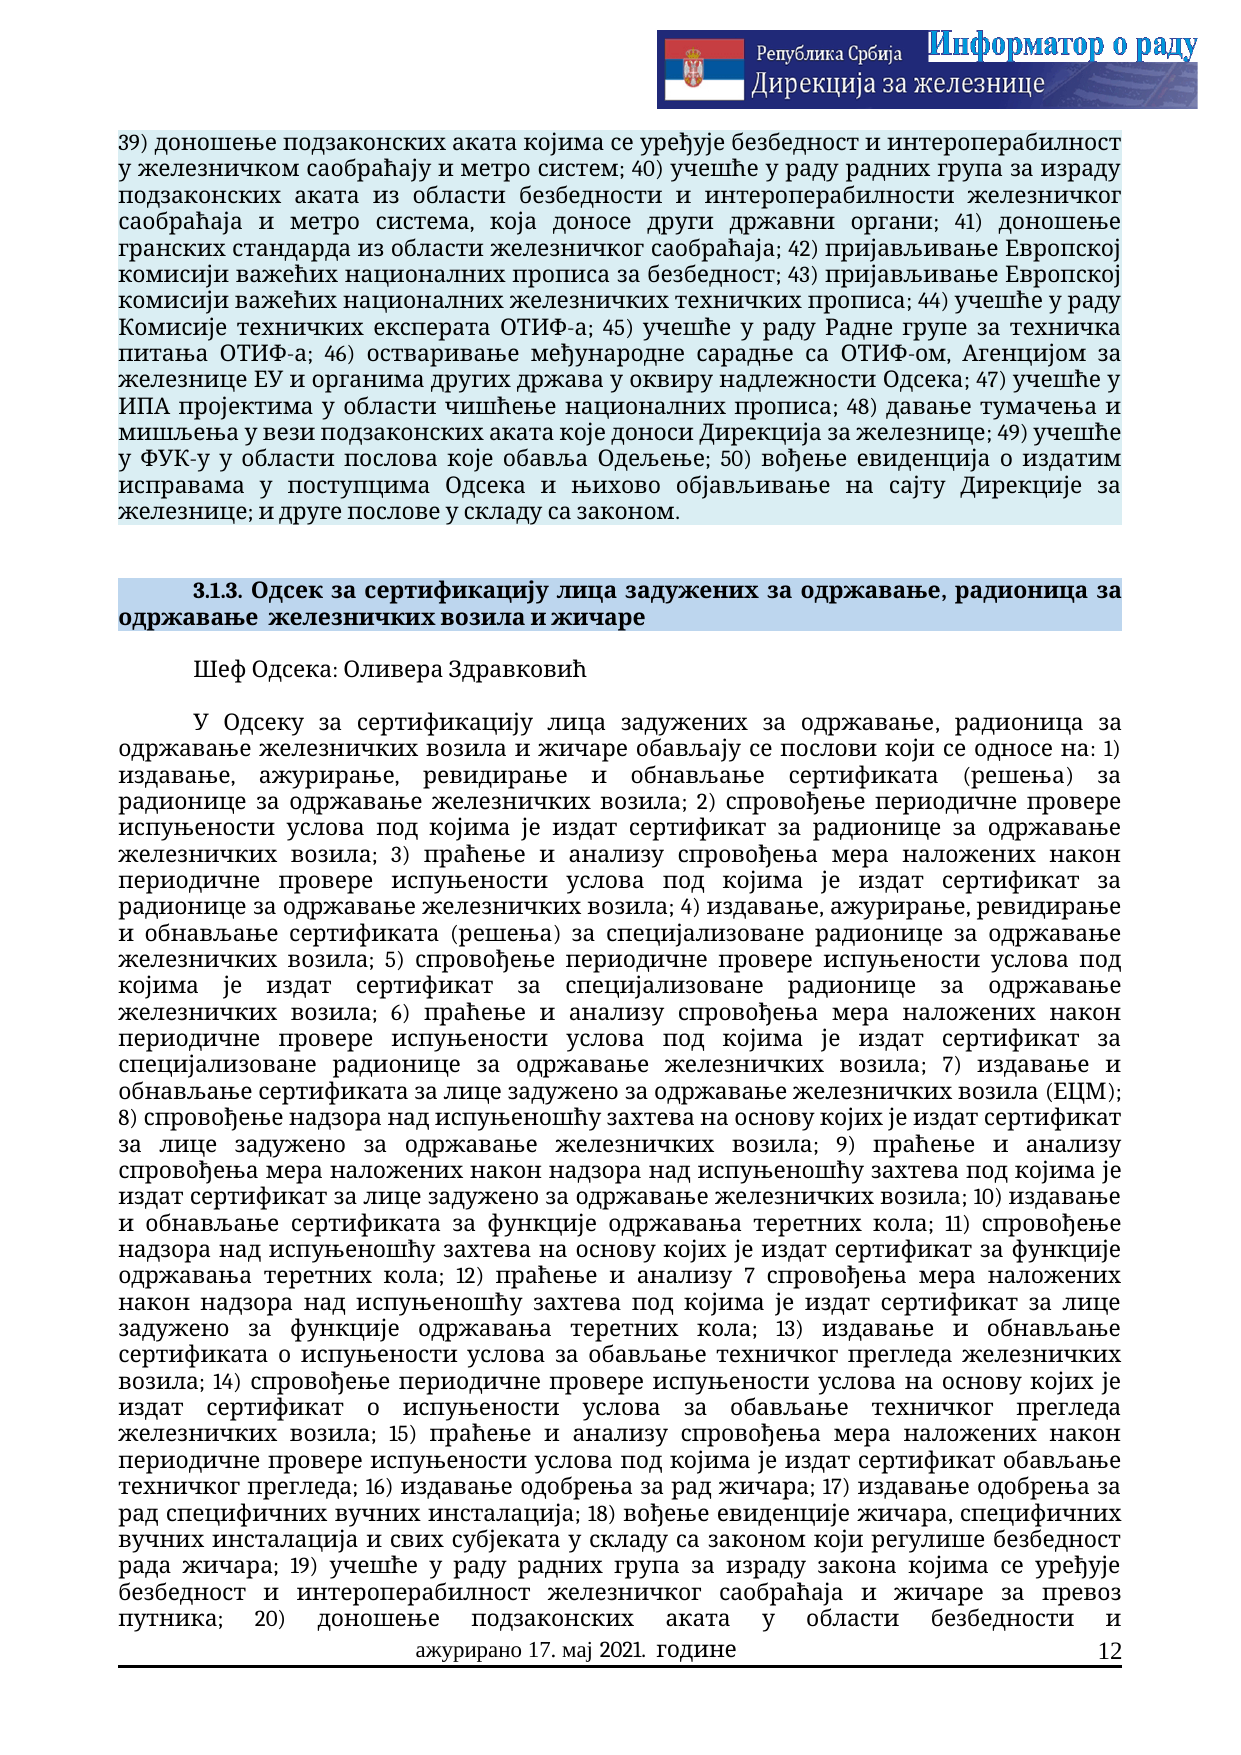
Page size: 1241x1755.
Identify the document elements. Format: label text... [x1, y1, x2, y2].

text 3.1.3. Одсек за сертификацију лица задужених за одржавање, радионица за одржавање железничких возила и жичаре [118, 578, 1122, 631]
subtitle 39) доношење подзаконских аката којима се уређује безбедност и интероперабилност у железничком саобраћају и метро систем; 40) учешће у раду радних група за израду подзаконских аката из области безбедности и интероперабилности железничког саобраћаја и метро система, која доносе други државни органи; 41) доношење гранских стандарда из области железничког саобраћаја; 42) пријављивање Европској комисији важећих националних прописа за безбедност; 43) пријављивање Европској комисији важећих националних железничких техничких прописа; 44) учешће у раду Комисије техничких експерата ОТИФ-а; 45) учешће у раду Радне групе за техничка питања ОТИФ-а; 46) остваривање међународне сарадње са ОТИФ-ом, Агенцијом за железнице ЕУ и органима других држава у оквиру надлежности Одсека; 47) учешће у ИПА пројектима у области чишћење националних прописа; 48) давање тумачења и мишљења у вези подзаконских аката које доноси Дирекција за железнице; 49) учешће у ФУК-у у области послова које обавља Одељење; 50) вођење евиденција о издатим исправама у поступцима Одсека и њихово објављивање на сајту Дирекције за железнице; и друге послове у складу са законом. [118, 130, 1122, 525]
text У Одсеку за сертификацију лица задужених за одржавање, радионица за одржавање железничких возила и жичаре обављају се послови који се односе на: 1) издавање, ажурирање, ревидирање и обнављање сертификата (решења) за радионице за одржавање железничких возила; 2) спровођење периодичне провере испуњености услова под којима је издат сертификат за радионице за одржавање железничких возила; 3) праћење и анализу спровођења мера наложених након периодичне провере испуњености услова под којима је издат сертификат за радионице за одржавање железничких возила; 4) издавање, ажурирање, ревидирање и обнављање сертификата (решења) за специјализоване радионице за одржавање железничких возила; 5) спровођење периодичне провере испуњености услова под којима је издат сертификат за специјализоване радионице за одржавање железничких возила; 6) праћење и анализу спровођења мера наложених након периодичне провере испуњености услова под којима је издат сертификат за специјализоване радионице за одржавање железничких возила; 7) издавање и обнављање сертификата за лице задужено за одржавање железничких возила (ЕЦМ); 8) спровођење надзора над испуњеношћу захтева на основу којих је издат сертификат за лице задужено за одржавање железничких возила; 9) праћење и анализу спровођења мера наложених након надзора над испуњеношћу захтева под којима је издат сертификат за лице задужено за одржавање железничких возила; 10) издавање и обнављање сертификата за функције одржавања теретних кола; 11) спровођење надзора над испуњеношћу захтева на основу којих је издат сертификат за функције одржавања теретних кола; 12) праћење и анализу 7 спровођења мера наложених након надзора над испуњеношћу захтева под којима је издат сертификат за лице задужено за функције одржавања теретних кола; 13) издавање и обнављање сертификата о испуњености услова за обављање техничког прегледа железничких возила; 14) спровођење периодичне провере испуњености услова на основу којих је издат сертификат о испуњености услова за обављање техничког прегледа железничких возила; 15) праћење и анализу спровођења мера наложених након периодичне провере испуњености услова под којима је издат сертификат обављање техничког прегледа; 16) издавање одобрења за рад жичара; 17) издавање одобрења за рад специфичних вучних инсталација; 18) вођење евиденције жичара, специфичних вучних инсталација и свих субјеката у складу са законом који регулише безбедност рада жичара; 19) учешће у раду радних група за израду закона којима се уређује безбедност и интероперабилност железничког саобраћаја и жичаре за превоз путника; 20) доношење подзаконских аката у области безбедности и [118, 710, 1122, 1632]
text Шеф Одсека: Оливера Здравковић [118, 657, 1122, 683]
